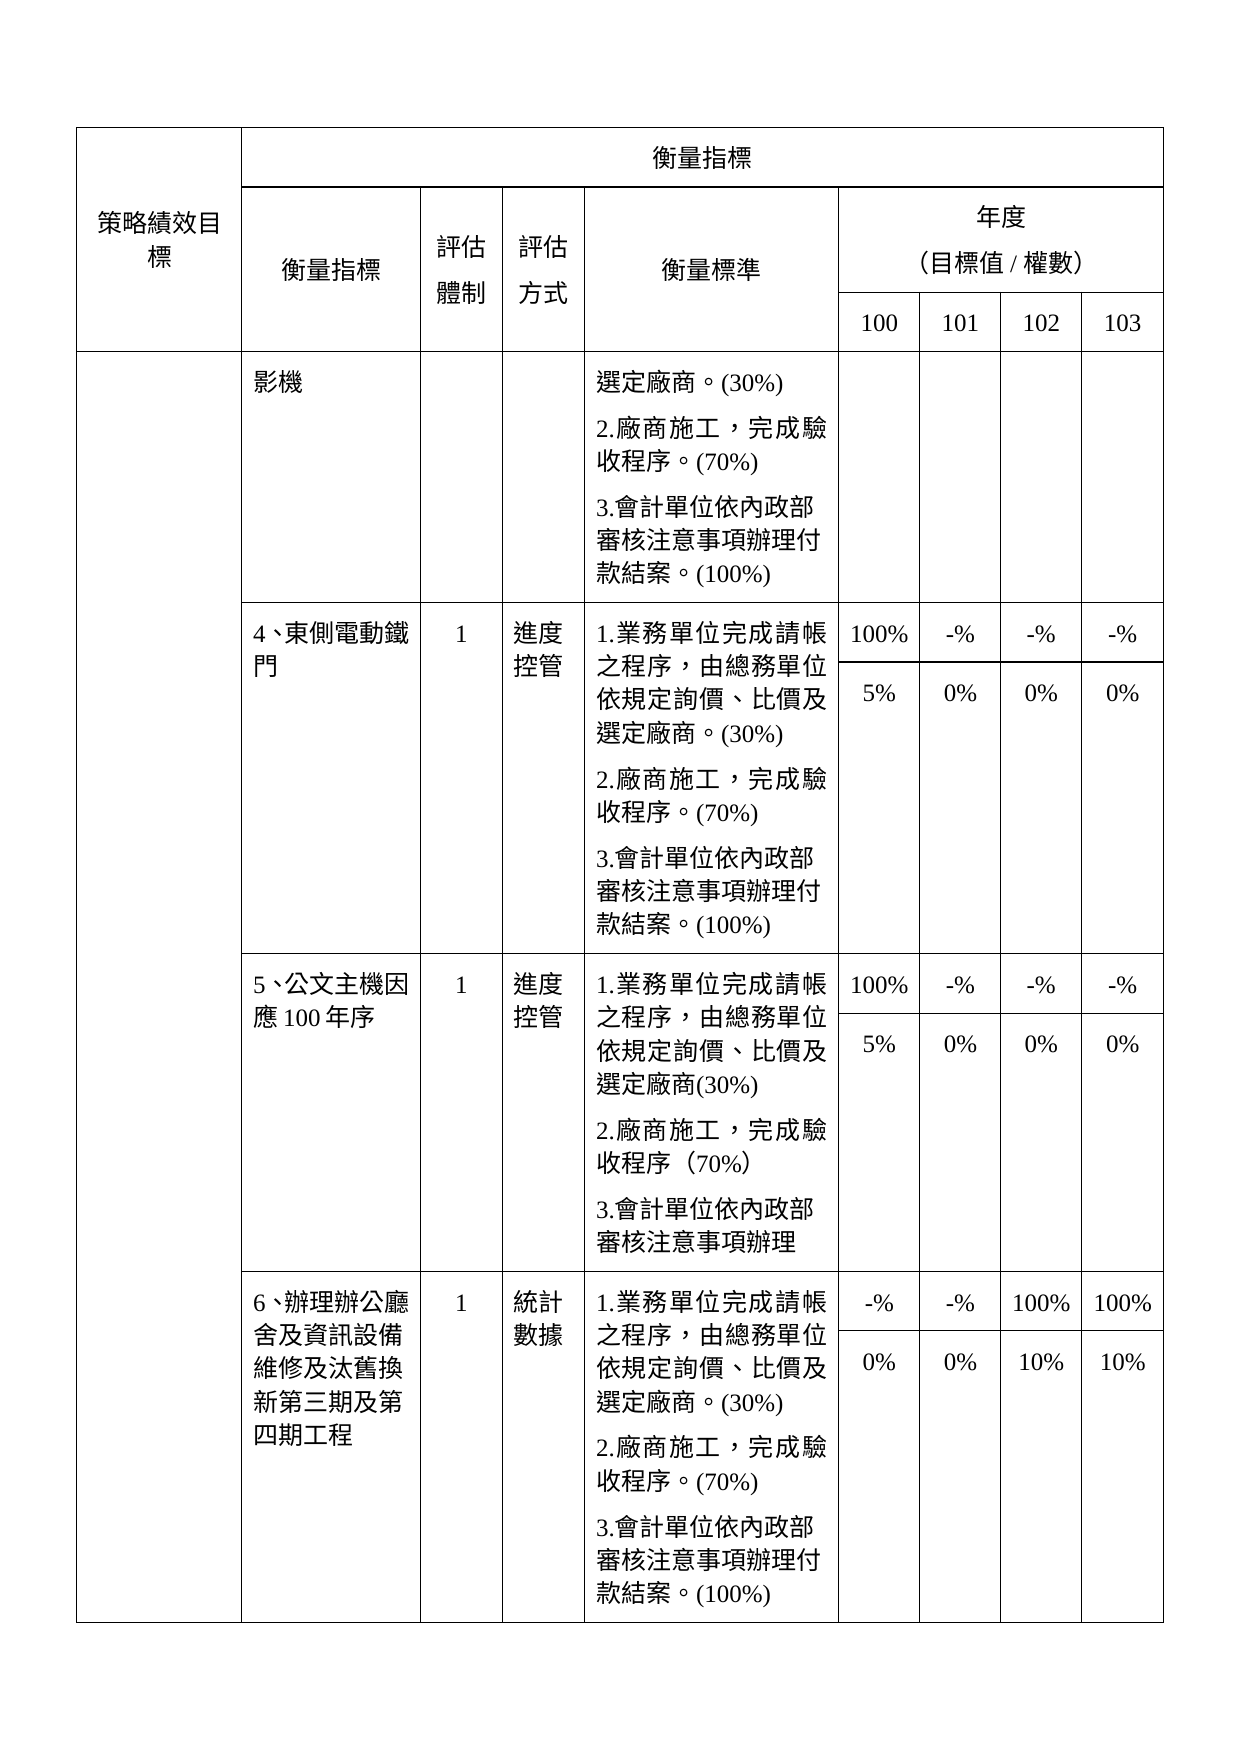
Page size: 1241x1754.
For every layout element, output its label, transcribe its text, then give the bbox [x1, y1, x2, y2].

table_cell 5、公文主機因應100年序 [242, 954, 420, 1271]
table_cell [421, 352, 502, 602]
table_cell 100% [1082, 1272, 1163, 1330]
table_cell -% [920, 954, 1000, 1012]
table_cell 0% [1001, 1014, 1081, 1271]
table_cell 100% [1001, 1272, 1081, 1330]
table_cell 年度 （目標值 / 權數） [839, 188, 1163, 292]
table_cell 影機 [242, 352, 420, 602]
table_cell [77, 1271, 241, 1622]
table_cell 10% [1082, 1331, 1163, 1622]
table_cell 評估 方式 [503, 188, 584, 351]
table_cell 0% [920, 1014, 1000, 1271]
table_cell 10% [1001, 1331, 1081, 1622]
table_cell 1.業務單位完成請帳之程序，由總務單位依規定詢價、比價及選定廠商。(30%) 2.廠商施工，完成驗收程序。(70%) 3.會計單位依內政部審核注意事項辦理付款結案。(100%) [585, 603, 838, 953]
table_cell 1 [421, 603, 502, 953]
table_cell 5% [839, 1014, 919, 1271]
table_cell 統計數據 [503, 1272, 584, 1622]
table_cell [77, 602, 241, 953]
table_cell 100% [839, 603, 919, 661]
table_cell 6、辦理辦公廳舍及資訊設備維修及汰舊換新第三期及第四期工程 [242, 1272, 420, 1622]
table_cell -% [1001, 954, 1081, 1012]
table_cell 進度控管 [503, 603, 584, 953]
table_cell 進度控管 [503, 954, 584, 1271]
table_cell 0% [1001, 663, 1081, 953]
table_cell 101 [920, 293, 1000, 351]
table_cell 1 [421, 1272, 502, 1622]
table_cell [77, 953, 241, 1271]
table_cell -% [1082, 603, 1163, 661]
table_cell 5% [839, 663, 919, 953]
table_header 衡量指標 [242, 128, 1163, 186]
table_cell [1082, 352, 1163, 602]
table_cell 0% [839, 1331, 919, 1622]
table_cell 衡量指標 [242, 188, 420, 351]
table_cell -% [839, 1272, 919, 1330]
table_cell 100 [839, 293, 919, 351]
table_cell 評估 體制 [421, 188, 502, 351]
table_cell [503, 352, 584, 602]
table_cell -% [1082, 954, 1163, 1012]
table_cell 衡量標準 [585, 188, 838, 351]
table_cell -% [1001, 603, 1081, 661]
table_cell 0% [920, 663, 1000, 953]
table_cell [839, 352, 919, 602]
table_cell 4、東側電動鐵門 [242, 603, 420, 953]
table_cell 0% [1082, 1014, 1163, 1271]
table_header 策略績效目標 [77, 128, 241, 351]
table_cell 選定廠商。(30%) 2.廠商施工，完成驗收程序。(70%) 3.會計單位依內政部審核注意事項辦理付款結案。(100%) [585, 352, 838, 602]
table_cell 100% [839, 954, 919, 1012]
table_cell 1.業務單位完成請帳之程序，由總務單位依規定詢價、比價及選定廠商(30%) 2.廠商施工，完成驗收程序（70%） 3.會計單位依內政部審核注意事項辦理 [585, 954, 838, 1271]
table_cell 0% [920, 1331, 1000, 1622]
table_cell 103 [1082, 293, 1163, 351]
table_cell -% [920, 603, 1000, 661]
table_cell 0% [1082, 663, 1163, 953]
table_cell 1 [421, 954, 502, 1271]
table_cell 1.業務單位完成請帳之程序，由總務單位依規定詢價、比價及選定廠商。(30%) 2.廠商施工，完成驗收程序。(70%) 3.會計單位依內政部審核注意事項辦理付款結案。(100%) [585, 1272, 838, 1622]
table_cell [920, 352, 1000, 602]
table_cell 102 [1001, 293, 1081, 351]
table_cell [1001, 352, 1081, 602]
table_cell [77, 352, 241, 602]
table_cell -% [920, 1272, 1000, 1330]
